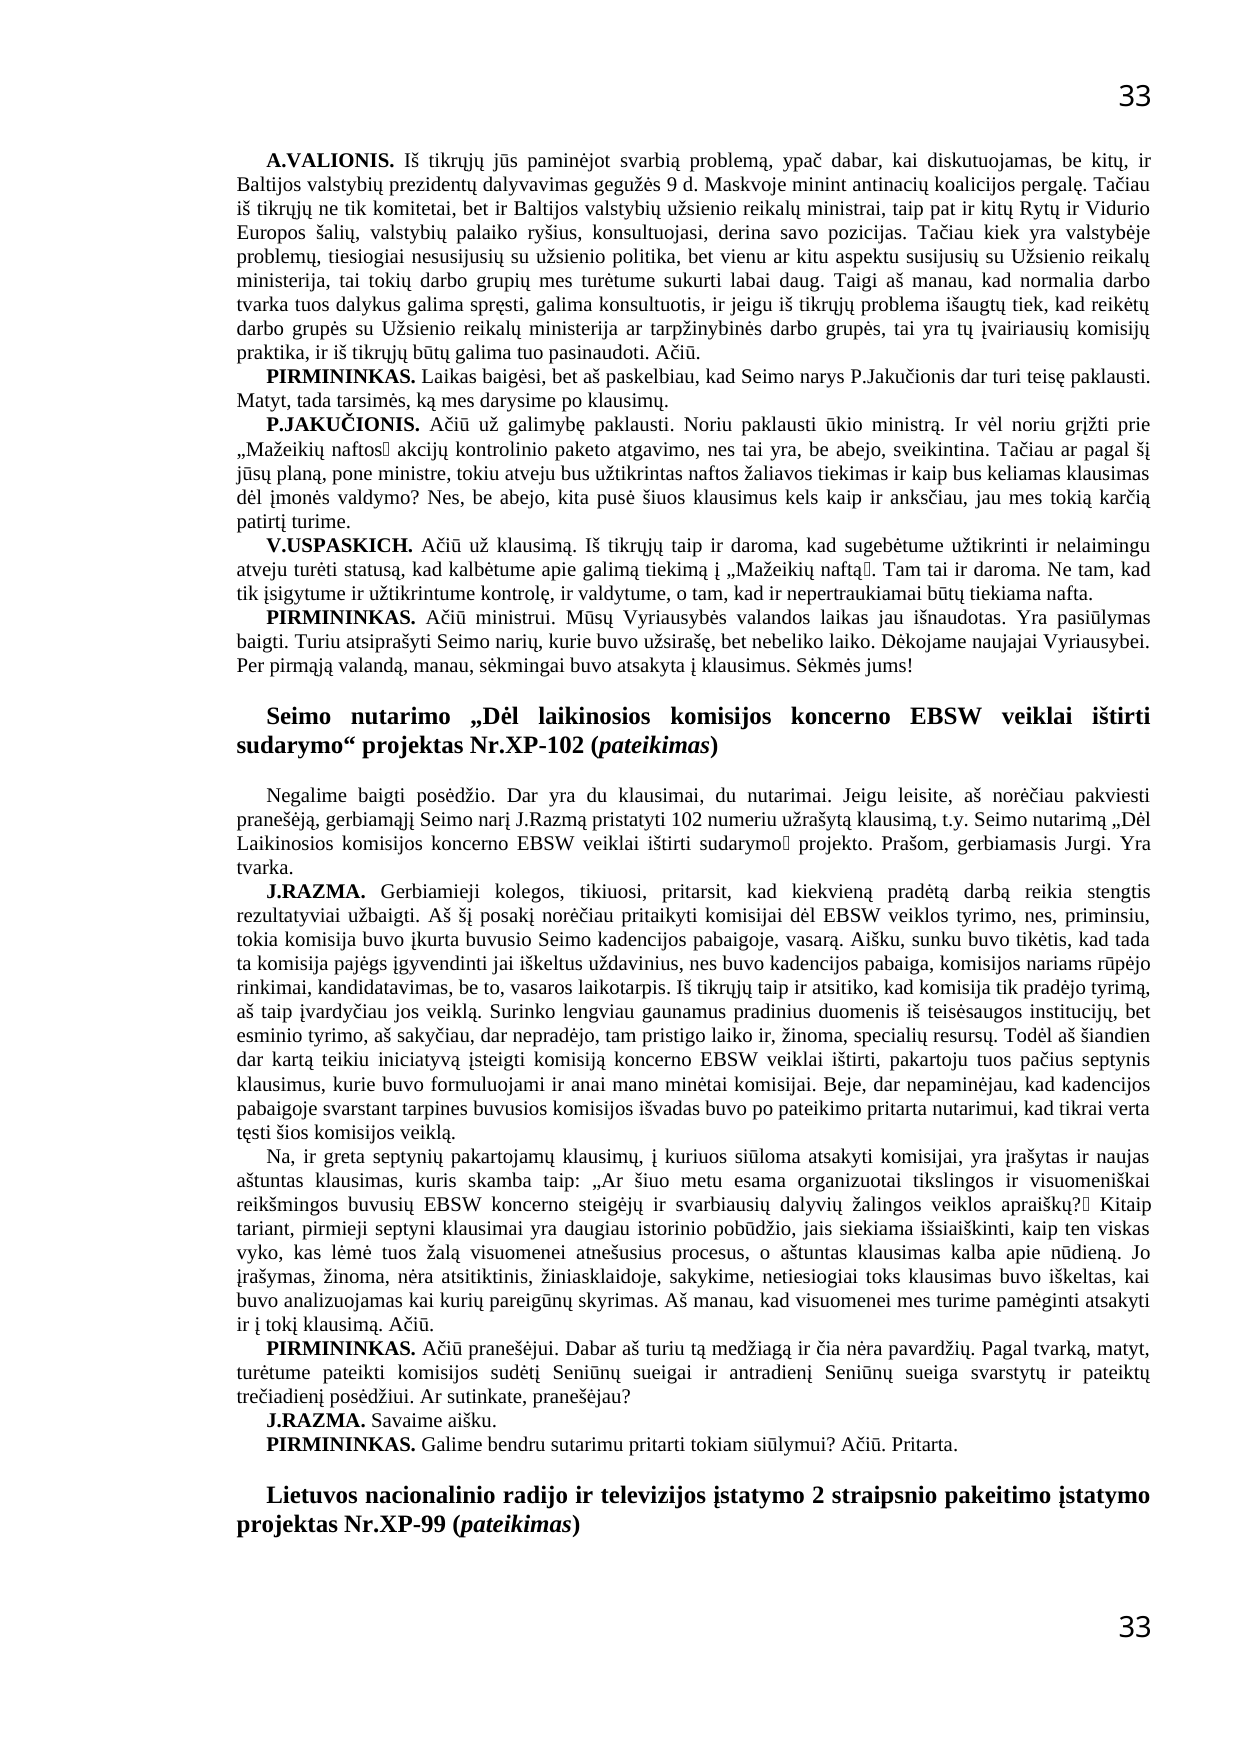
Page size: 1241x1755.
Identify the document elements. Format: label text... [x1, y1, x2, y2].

text J.RAZMA. Gerbiamieji kolegos, tikiuosi, pritarsit, kad kiekvieną pradėtą darbą reikia stengtis rezultatyviai užbaigti. Aš šį posakį norėčiau pritaikyti komisijai dėl EBSW veiklos tyrimo, nes, priminsiu, tokia komisija buvo įkurta buvusio Seimo kadencijos pabaigoje, vasarą. Aišku, sunku buvo tikėtis, kad tada ta komisija pajėgs įgyvendinti jai iškeltus uždavinius, nes buvo kadencijos pabaiga, komisijos nariams rūpėjo rinkimai, kandidatavimas, be to, vasaros laikotarpis. Iš tikrųjų taip ir atsitiko, kad komisija tik pradėjo tyrimą, aš taip įvardyčiau jos veiklą. Surinko lengviau gaunamus pradinius duomenis iš teisėsaugos institucijų, bet esminio tyrimo, aš sakyčiau, dar nepradėjo, tam pristigo laiko ir, žinoma, specialių resursų. Todėl aš šiandien dar kartą teikiu iniciatyvą įsteigti komisiją koncerno EBSW veiklai ištirti, pakartoju tuos pačius septynis klausimus, kurie buvo formuluojami ir anai mano minėtai komisijai. Beje, dar nepaminėjau, kad kadencijos pabaigoje svarstant tarpines buvusios komisijos išvadas buvo po pateikimo pritarta nutarimui, kad tikrai verta tęsti šios komisijos veiklą. [236, 879, 1152, 1144]
text PIRMININKAS. Galime bendru sutarimu pritarti tokiam siūlymui? Ačiū. Pritarta. [236, 1432, 1152, 1456]
text PIRMININKAS. Ačiū pranešėjui. Dabar aš turiu tą medžiagą ir čia nėra pavardžių. Pagal tvarką, matyt, turėtume pateikti komisijos sudėtį Seniūnų sueigai ir antradienį Seniūnų sueiga svarstytų ir pateiktų trečiadienį posėdžiui. Ar sutinkate, pranešėjau? [236, 1336, 1152, 1408]
text PIRMININKAS. Laikas baigėsi, bet aš paskelbiau, kad Seimo narys P.Jakučionis dar turi teisę paklausti. Matyt, tada tarsimės, ką mes darysime po klausimų. [236, 364, 1152, 412]
text V.USPASKICH. Ačiū už klausimą. Iš tikrųjų taip ir daroma, kad sugebėtume užtikrinti ir nelaimingu atveju turėti statusą, kad kalbėtume apie galimą tiekimą į „Mažeikių naftą. Tam tai ir daroma. Ne tam, kad tik įsigytume ir užtikrintume kontrolę, ir valdytume, o tam, kad ir nepertraukiamai būtų tiekiama nafta. [236, 533, 1152, 605]
text PIRMININKAS. Ačiū ministrui. Mūsų Vyriausybės valandos laikas jau išnaudotas. Yra pasiūlymas baigti. Turiu atsiprašyti Seimo narių, kurie buvo užsirašę, bet nebeliko laiko. Dėkojame naujajai Vyriausybei. Per pirmąją valandą, manau, sėkmingai buvo atsakyta į klausimus. Sėkmės jums! [236, 605, 1152, 677]
text Negalime baigti posėdžio. Dar yra du klausimai, du nutarimai. Jeigu leisite, aš norėčiau pakviesti pranešėją, gerbiamąjį Seimo narį J.Razmą pristatyti 102 numeriu užrašytą klausimą, t.y. Seimo nutarimą „Dėl Laikinosios komisijos koncerno EBSW veiklai ištirti sudarymo projekto. Prašom, gerbiamasis Jurgi. Yra tvarka. [236, 783, 1152, 879]
text Na, ir greta septynių pakartojamų klausimų, į kuriuos siūloma atsakyti komisijai, yra įrašytas ir naujas aštuntas klausimas, kuris skamba taip: „Ar šiuo metu esama organizuotai tikslingos ir visuomeniškai reikšmingos buvusių EBSW koncerno steigėjų ir svarbiausių dalyvių žalingos veiklos apraiškų? Kitaip tariant, pirmieji septyni klausimai yra daugiau istorinio pobūdžio, jais siekiama išsiaiškinti, kaip ten viskas vyko, kas lėmė tuos žalą visuomenei atnešusius procesus, o aštuntas klausimas kalba apie nūdieną. Jo įrašymas, žinoma, nėra atsitiktinis, žiniasklaidoje, sakykime, netiesiogiai toks klausimas buvo iškeltas, kai buvo analizuojamas kai kurių pareigūnų skyrimas. Aš manau, kad visuomenei mes turime pamėginti atsakyti ir į tokį klausimą. Ačiū. [236, 1144, 1152, 1336]
text A.VALIONIS. Iš tikrųjų jūs paminėjot svarbią problemą, ypač dabar, kai diskutuojamas, be kitų, ir Baltijos valstybių prezidentų dalyvavimas gegužės 9 d. Maskvoje minint antinacių koalicijos pergalę. Tačiau iš tikrųjų ne tik komitetai, bet ir Baltijos valstybių užsienio reikalų ministrai, taip pat ir kitų Rytų ir Vidurio Europos šalių, valstybių palaiko ryšius, konsultuojasi, derina savo pozicijas. Tačiau kiek yra valstybėje problemų, tiesiogiai nesusijusių su užsienio politika, bet vienu ar kitu aspektu susijusių su Užsienio reikalų ministerija, tai tokių darbo grupių mes turėtume sukurti labai daug. Taigi aš manau, kad normalia darbo tvarka tuos dalykus galima spręsti, galima konsultuotis, ir jeigu iš tikrųjų problema išaugtų tiek, kad reikėtų darbo grupės su Užsienio reikalų ministerija ar tarpžinybinės darbo grupės, tai yra tų įvairiausių komisijų praktika, ir iš tikrųjų būtų galima tuo pasinaudoti. Ačiū. [236, 148, 1152, 364]
text Lietuvos nacionalinio radijo ir televizijos įstatymo 2 straipsnio pakeitimo įstatymo projektas Nr.XP-99 (pateikimas) [236, 1481, 1152, 1538]
text P.JAKUČIONIS. Ačiū už galimybę paklausti. Noriu paklausti ūkio ministrą. Ir vėl noriu grįžti prie „Mažeikių naftos akcijų kontrolinio paketo atgavimo, nes tai yra, be abejo, sveikintina. Tačiau ar pagal šį jūsų planą, pone ministre, tokiu atveju bus užtikrintas naftos žaliavos tiekimas ir kaip bus keliamas klausimas dėl įmonės valdymo? Nes, be abejo, kita pusė šiuos klausimus kels kaip ir anksčiau, jau mes tokią karčią patirtį turime. [236, 412, 1152, 533]
text Seimo nutarimo „Dėl laikinosios komisijos koncerno EBSW veiklai ištirti sudarymo“ projektas Nr.XP-102 (pateikimas) [236, 701, 1152, 759]
text J.RAZMA. Savaime aišku. [236, 1408, 1152, 1432]
